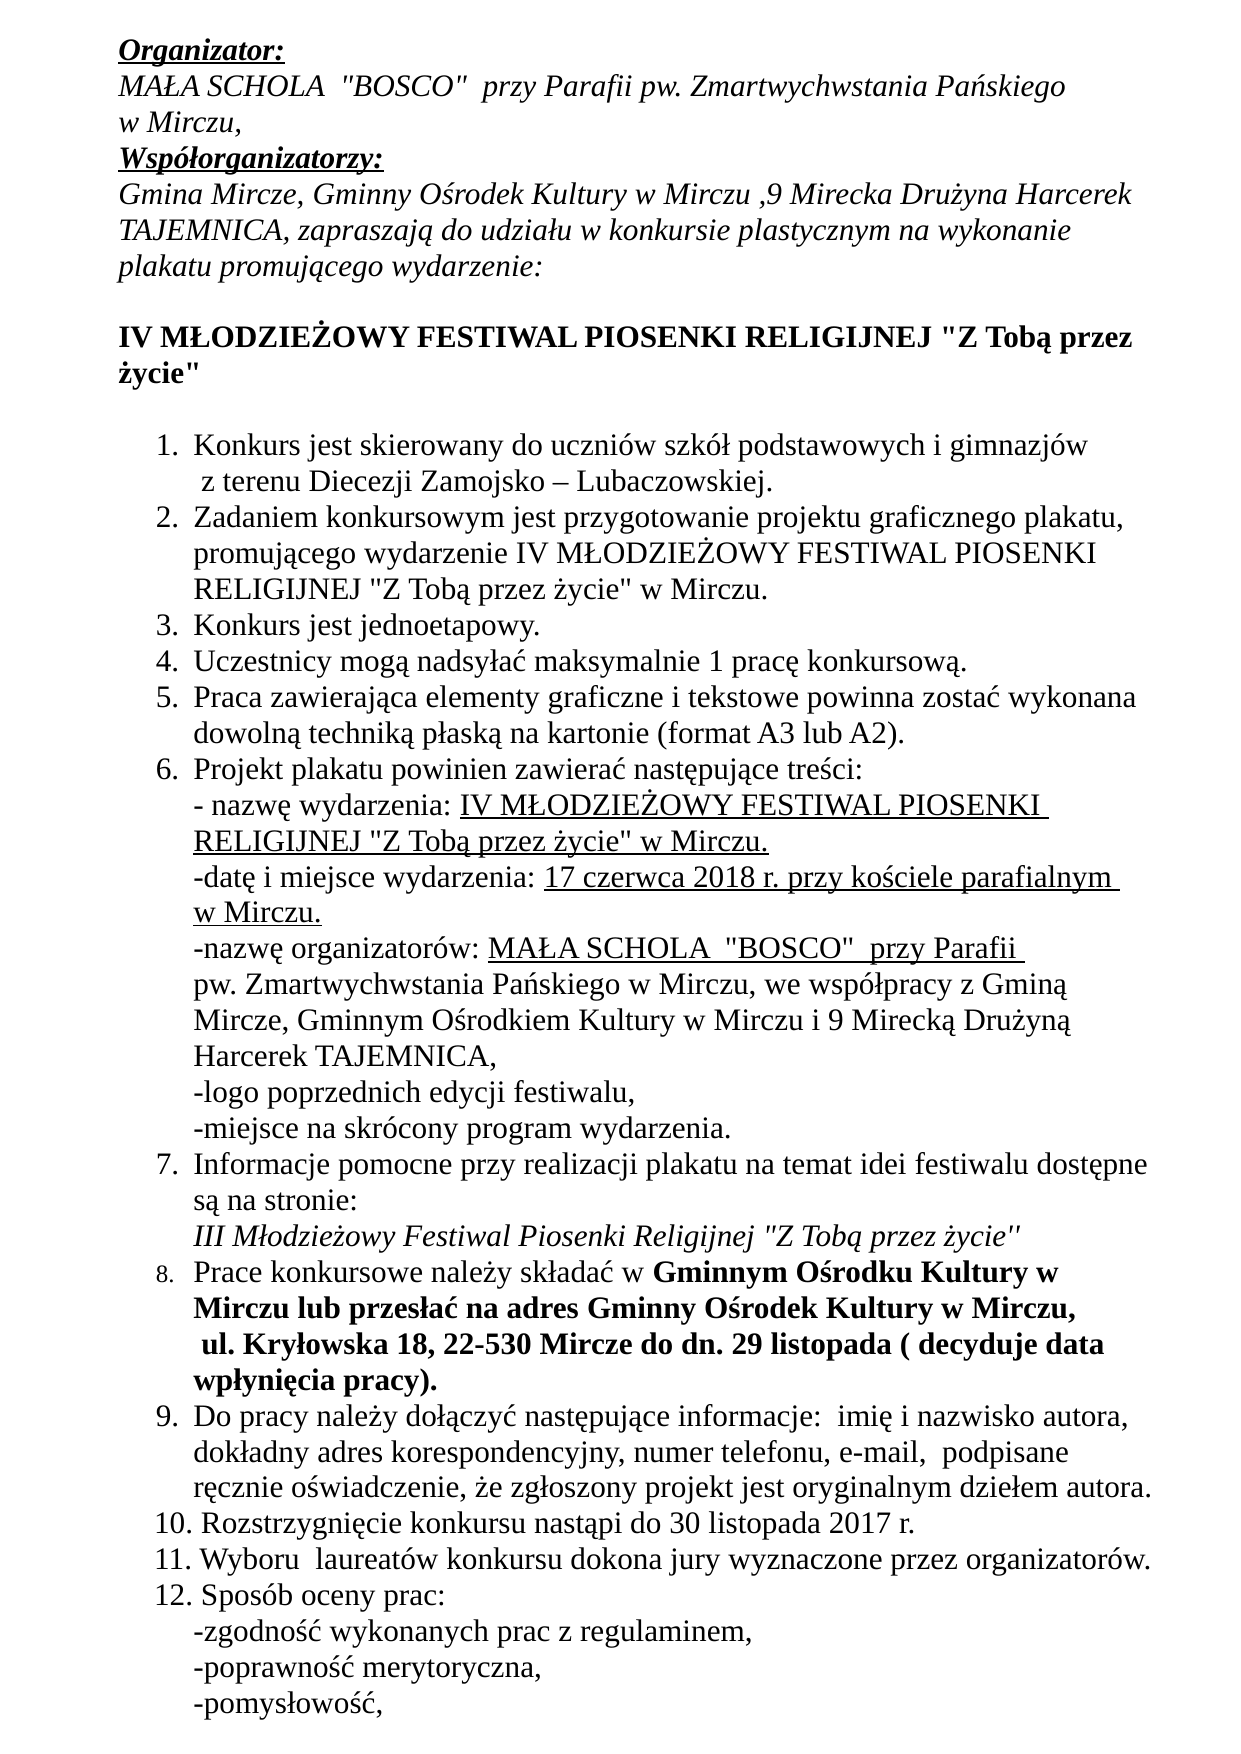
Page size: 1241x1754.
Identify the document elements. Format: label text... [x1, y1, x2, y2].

list z terenu Diecezji Zamojsko – Lubaczowskiej. [156, 462, 1157, 498]
list 11. Wyboru laureatów konkursu dokona jury wyznaczone przez organizatorów. [77, 1541, 1157, 1577]
list Konkurs jest jednoetapowy. [156, 606, 1157, 642]
list Projekt plakatu powinien zawierać następujące treści: [156, 750, 1157, 786]
list Prace konkursowe należy składać w Gminnym Ośrodku Kultury w Mirczu lub przesłać na adres Gminny Ośrodek Kultury w Mirczu, [156, 1253, 1157, 1325]
text MAŁA SCHOLA "BOSCO" przy Parafii pw. Zmartwychwstania Pańskiego [118, 67, 1157, 103]
text Organizator: [118, 31, 1157, 67]
list - nazwę wydarzenia: IV MŁODZIEŻOWY FESTIWAL PIOSENKI RELIGIJNEJ "Z Tobą przez życie" w Mirczu. [156, 786, 1157, 858]
list ul. Kryłowska 18, 22-530 Mircze do dn. 29 listopada ( decyduje data wpłynięcia pracy). [156, 1325, 1157, 1397]
list -pomysłowość, [156, 1684, 1157, 1720]
text IV MŁODZIEŻOWY FESTIWAL PIOSENKI RELIGIJNEJ "Z Tobą przez życie" [118, 319, 1157, 391]
list 12. Sposób oceny prac: [77, 1577, 1157, 1612]
list -miejsce na skrócony program wydarzenia. [156, 1109, 1157, 1145]
list pw. Zmartwychwstania Pańskiego w Mirczu, we współpracy z Gminą Mircze, Gminnym Ośrodkiem Kultury w Mirczu i 9 Mirecką Drużyną Harcerek TAJEMNICA, [156, 966, 1157, 1073]
list w Mirczu. [156, 894, 1157, 930]
list 10. Rozstrzygnięcie konkursu nastąpi do 30 listopada 2017 r. [77, 1505, 1157, 1541]
list Uczestnicy mogą nadsyłać maksymalnie 1 pracę konkursową. [156, 642, 1157, 678]
list -poprawność merytoryczna, [156, 1648, 1157, 1684]
list Do pracy należy dołączyć następujące informacje: imię i nazwisko autora, dokładny adres korespondencyjny, numer telefonu, e-mail, podpisane ręcznie oświadczenie, że zgłoszony projekt jest oryginalnym dziełem autora. [156, 1397, 1157, 1505]
list Praca zawierająca elementy graficzne i tekstowe powinna zostać wykonana dowolną techniką płaską na kartonie (format A3 lub A2). [156, 678, 1157, 750]
list Konkurs jest skierowany do uczniów szkół podstawowych i gimnazjów [156, 427, 1157, 462]
list Zadaniem konkursowym jest przygotowanie projektu graficznego plakatu, promującego wydarzenie IV MŁODZIEŻOWY FESTIWAL PIOSENKI RELIGIJNEJ "Z Tobą przez życie" w Mirczu. [156, 498, 1157, 606]
list -nazwę organizatorów: MAŁA SCHOLA "BOSCO" przy Parafii [156, 930, 1157, 966]
list Informacje pomocne przy realizacji plakatu na temat idei festiwalu dostępne są na stronie: [156, 1145, 1157, 1217]
list -logo poprzednich edycji festiwalu, [156, 1073, 1157, 1109]
list -datę i miejsce wydarzenia: 17 czerwca 2018 r. przy kościele parafialnym [156, 858, 1157, 894]
text Współorganizatorzy: [118, 139, 1157, 175]
list -zgodność wykonanych prac z regulaminem, [156, 1612, 1157, 1648]
text Gmina Mircze, Gminny Ośrodek Kultury w Mirczu ,9 Mirecka Drużyna Harcerek TAJEMNICA, zapraszają do udziału w konkursie plastycznym na wykonanie plakatu promującego wydarzenie: [118, 175, 1157, 283]
text w Mirczu, [118, 103, 1157, 139]
list III Młodzieżowy Festiwal Piosenki Religijnej "Z Tobą przez życie'' [156, 1217, 1157, 1253]
